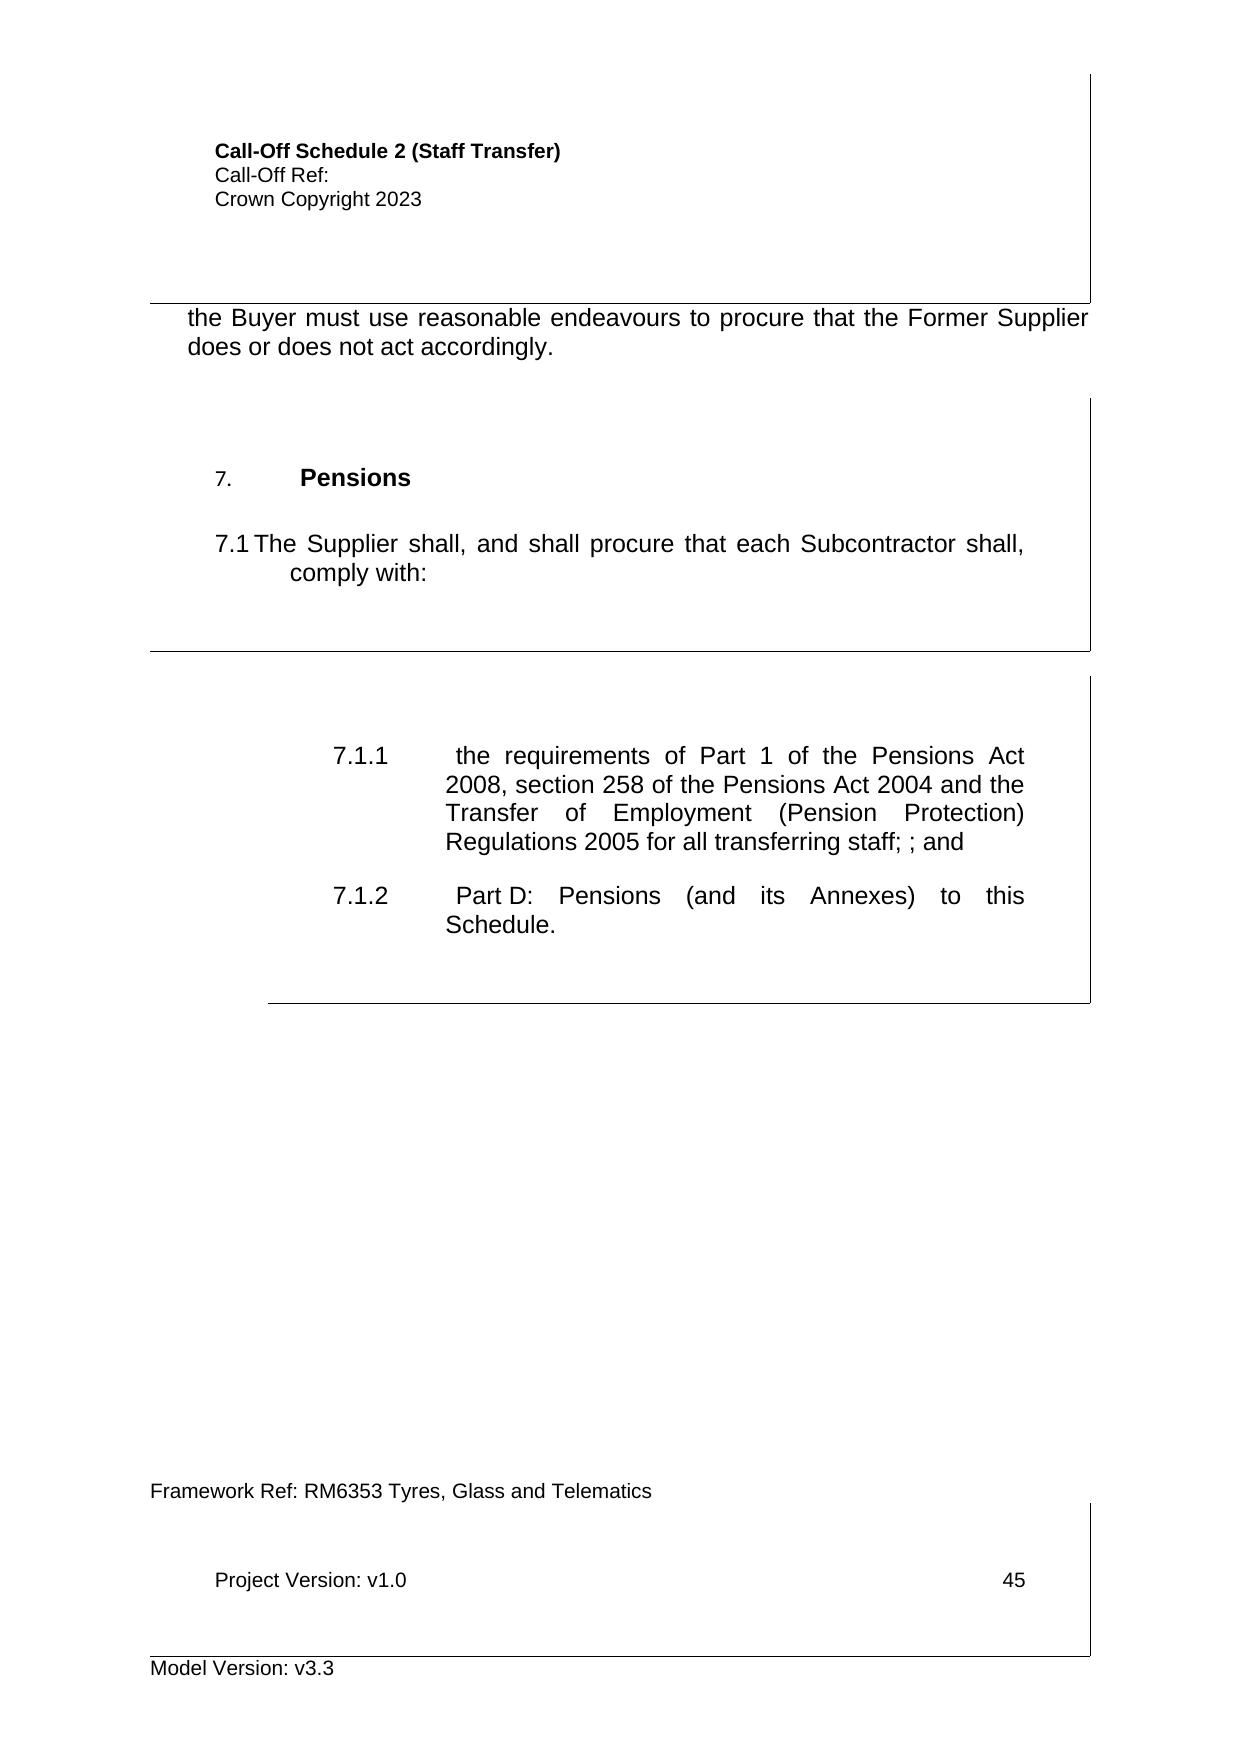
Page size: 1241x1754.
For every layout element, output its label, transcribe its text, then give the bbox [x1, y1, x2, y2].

list Part D: Pensions (and its Annexes) to this Schedule. [268, 816, 1090, 1003]
text the Buyer must use reasonable endeavours to procure that the Former Supplier does or does not act accordingly. [187, 303, 1090, 360]
list the requirements of Part 1 of the Pensions Act 2008, section 258 of the Pensions Act 2004 and the Transfer of Employment (Pension Protection) Regulations 2005 for all transferring staff; ; and [268, 676, 1090, 816]
list Pensions [150, 398, 1090, 464]
list The Supplier shall, and shall procure that each Subcontractor shall, comply with: [150, 464, 1090, 651]
